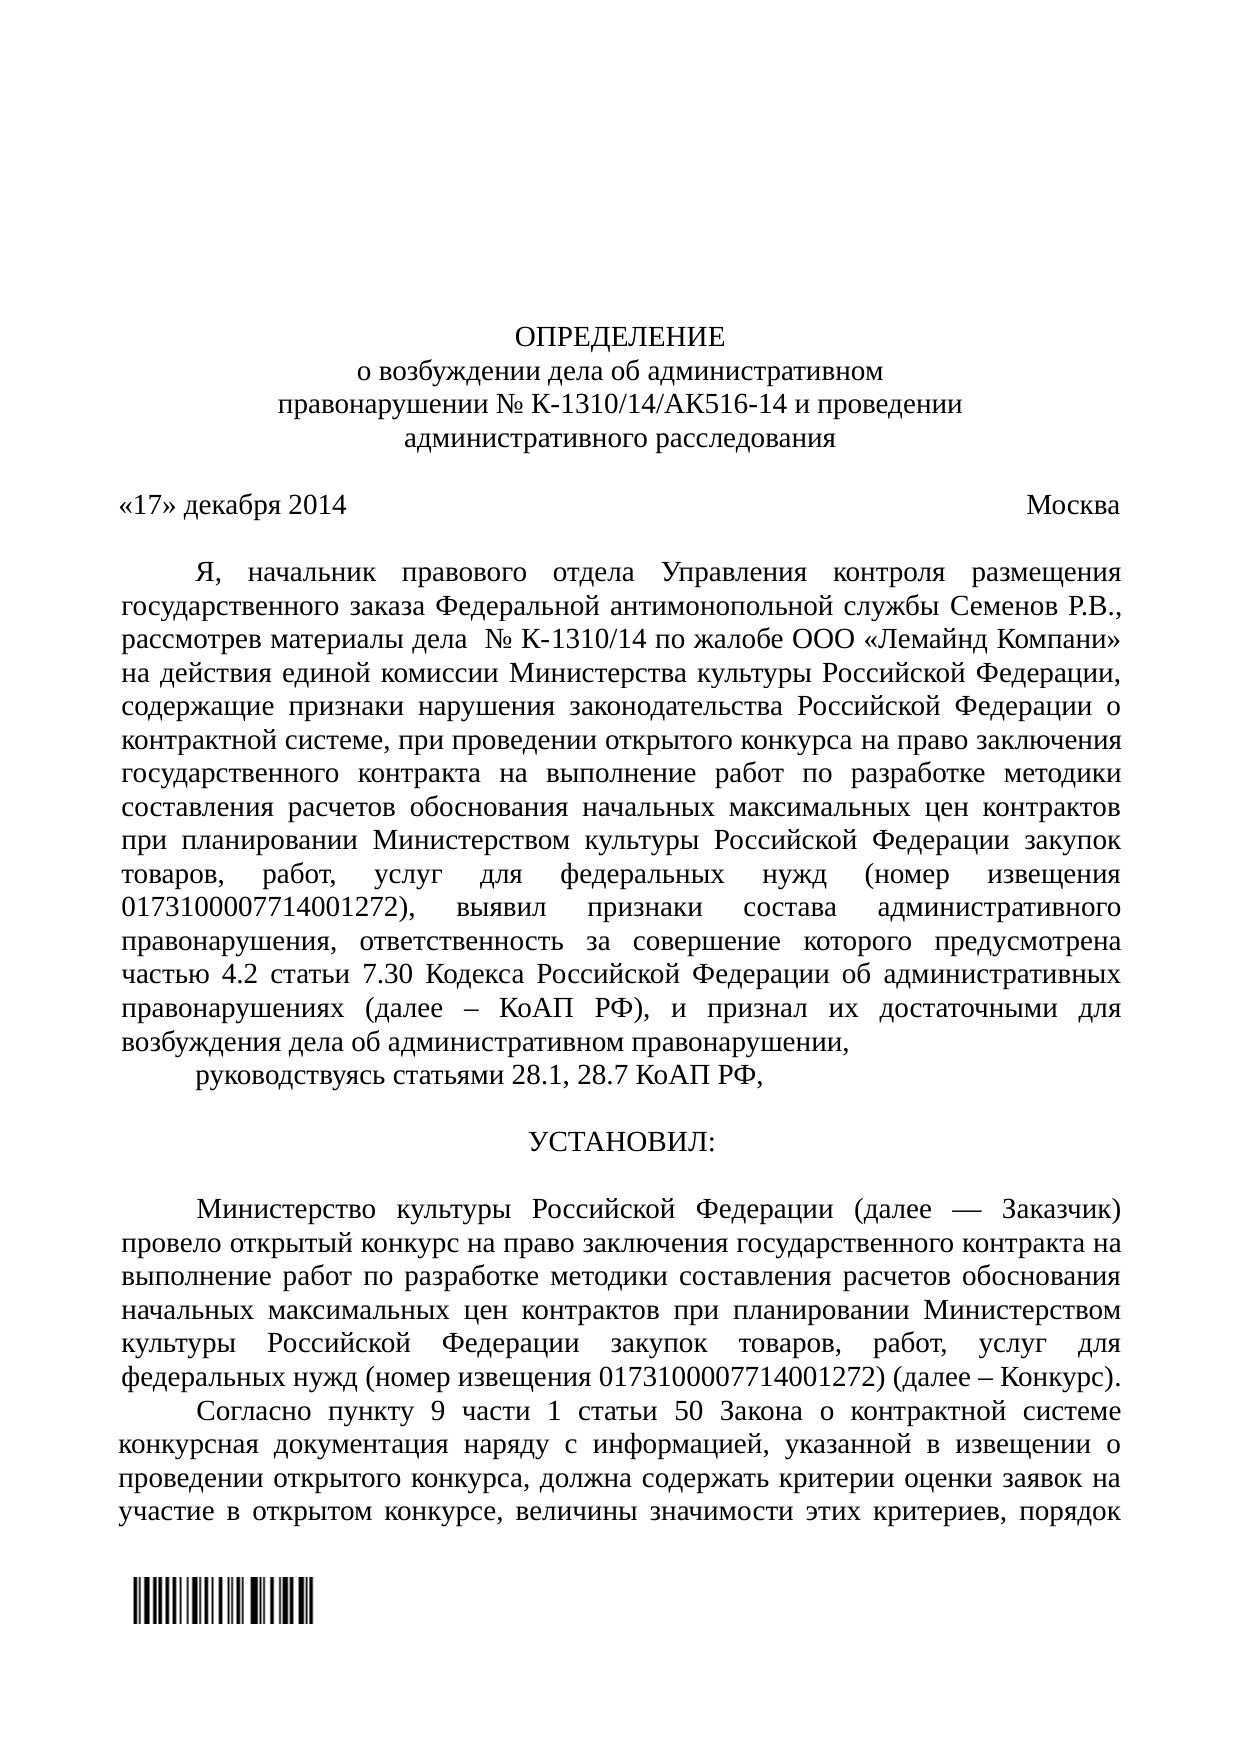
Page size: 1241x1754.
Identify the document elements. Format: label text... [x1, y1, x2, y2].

text руководствуясь статьями 28.1, 28.7 КоАП РФ, [121, 1057, 1122, 1091]
text административного расследования [118, 420, 1122, 453]
picture [118, 1577, 331, 1624]
text «17» декабря 2014 Москва [118, 487, 1122, 521]
text Согласно пункту 9 части 1 статьи 50 Закона о контрактной системе конкурсная документация наряду с информацией, указанной в извещении о проведении открытого конкурса, должна содержать критерии оценки заявок на участие в открытом конкурсе, величины значимости этих критериев, порядок [118, 1393, 1122, 1527]
text УСТАНОВИЛ: [121, 1124, 1122, 1158]
text правонарушении № К-1310/14/АК516-14 и проведении [118, 386, 1122, 420]
text ОПРЕДЕЛЕНИЕ [118, 319, 1122, 353]
text Министерство культуры Российской Федерации (далее — Заказчик) провело открытый конкурс на право заключения государственного контракта на выполнение работ по разработке методики составления расчетов обоснования начальных максимальных цен контрактов при планировании Министерством культуры Российской Федерации закупок товаров, работ, услуг для федеральных нужд (номер извещения 0173100007714001272) (далее – Конкурс). [121, 1191, 1122, 1393]
text о возбуждении дела об административном [118, 353, 1122, 386]
text Я, начальник правового отдела Управления контроля размещения государственного заказа Федеральной антимонопольной службы Семенов Р.В., рассмотрев материалы дела № К-1310/14 по жалобе ООО «Лемайнд Компани» на действия единой комиссии Министерства культуры Российской Федерации, содержащие признаки нарушения законодательства Российской Федерации о контрактной системе, при проведении открытого конкурса на право заключения государственного контракта на выполнение работ по разработке методики составления расчетов обоснования начальных максимальных цен контрактов при планировании Министерством культуры Российской Федерации закупок товаров, работ, услуг для федеральных нужд (номер извещения 0173100007714001272), выявил признаки состава административного правонарушения, ответственность за совершение которого предусмотрена частью 4.2 статьи 7.30 Кодекса Российской Федерации об административных правонарушениях (далее – КоАП РФ), и признал их достаточными для возбуждения дела об административном правонарушении, [121, 554, 1122, 1057]
